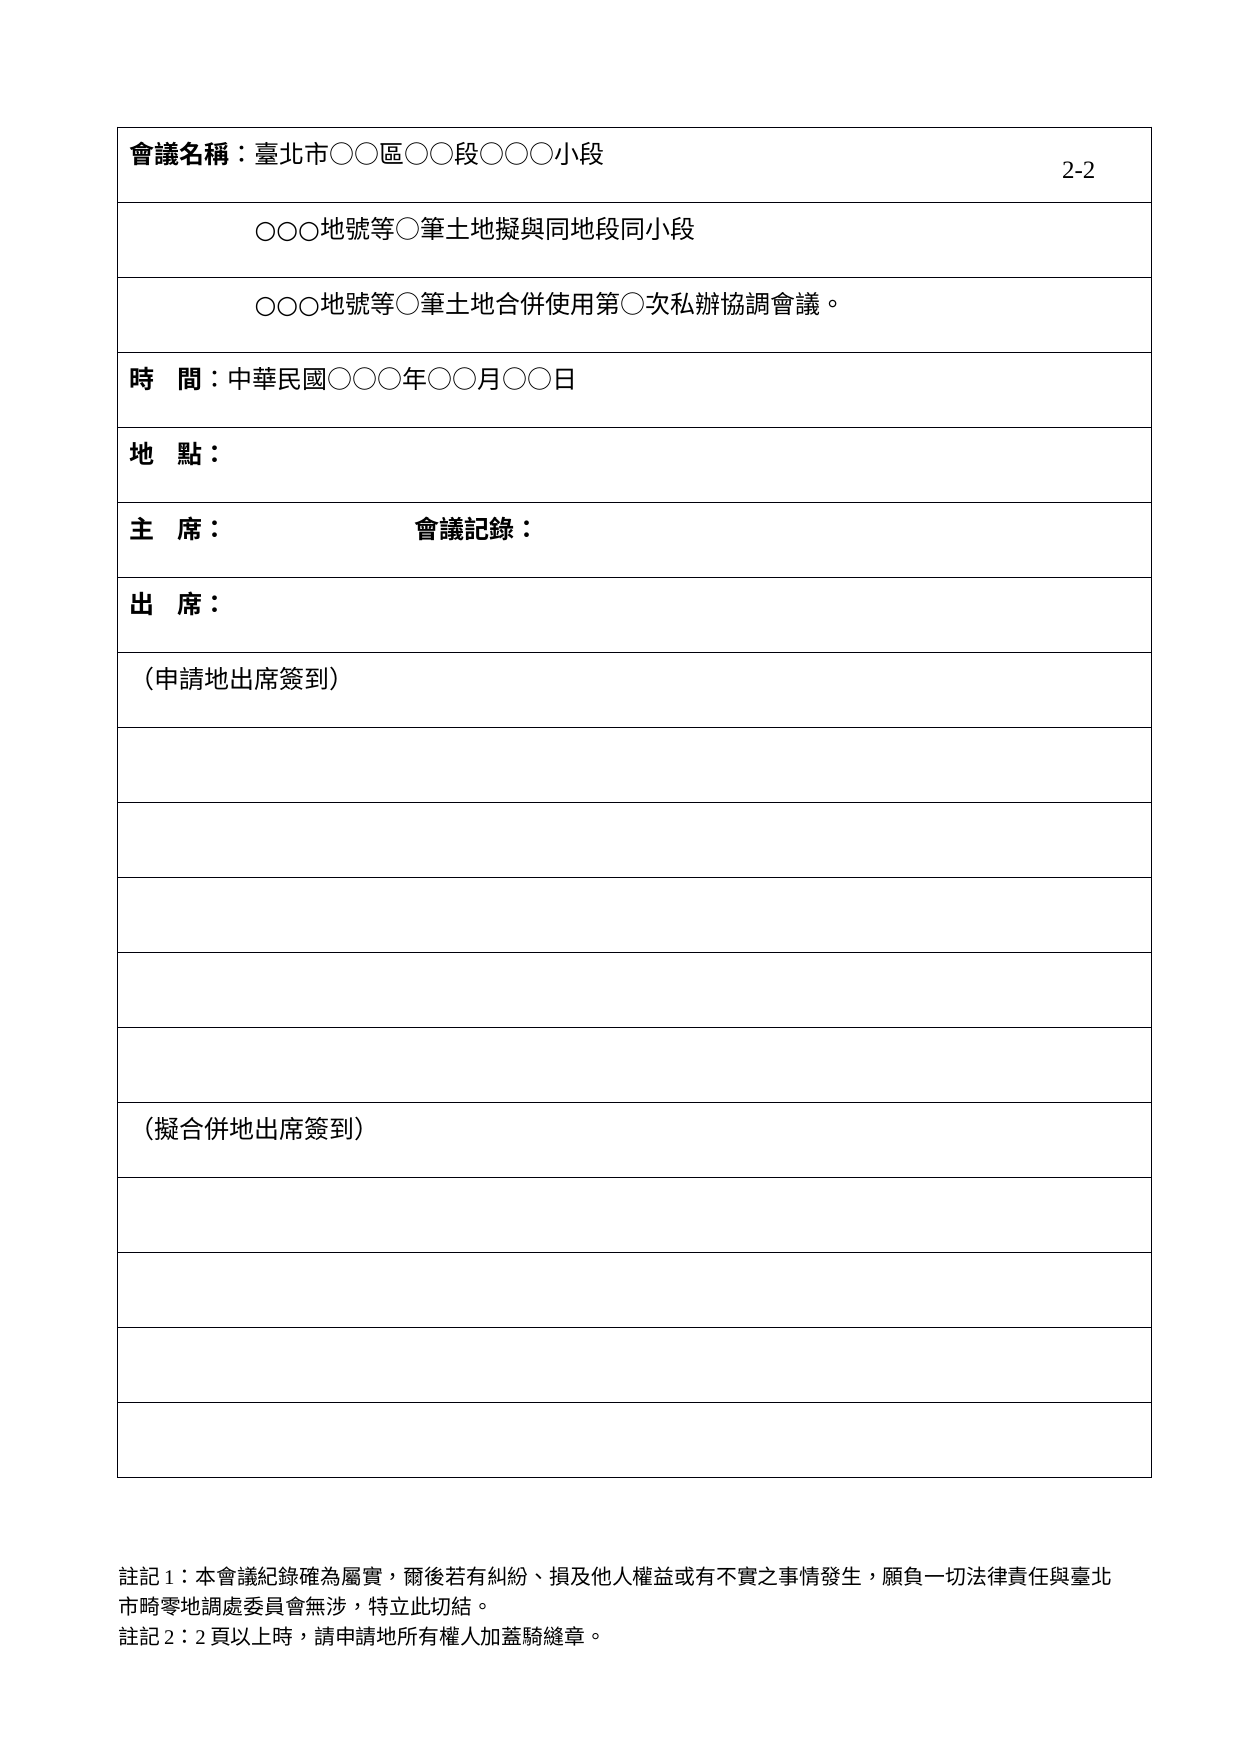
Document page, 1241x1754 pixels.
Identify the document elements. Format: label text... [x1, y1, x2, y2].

table_cell 時 間：中華民國○○○年○○月○○日 [118, 353, 1151, 427]
table_cell （申請地出席簽到） [118, 653, 1151, 727]
table_cell [118, 728, 1151, 802]
table_cell [118, 1253, 1151, 1327]
table_cell [118, 1403, 1151, 1477]
table_cell 主 席： 會議記錄： [118, 503, 1151, 577]
table_cell [118, 953, 1151, 1027]
table_cell [118, 1328, 1151, 1402]
table_cell [118, 803, 1151, 877]
table_cell 地 點： [118, 428, 1151, 502]
table_cell [118, 878, 1151, 952]
table_cell ○○○地號等○筆土地擬與同地段同小段 [118, 203, 1151, 277]
table_cell [118, 1178, 1151, 1252]
table_header 會議名稱：臺北市○○區○○段○○○小段 [118, 128, 1151, 202]
table_cell [118, 1028, 1151, 1102]
table_cell （擬合併地出席簽到） [118, 1103, 1151, 1177]
table_cell ○○○地號等○筆土地合併使用第○次私辦協調會議。 [118, 278, 1151, 352]
table_cell 出 席： [118, 578, 1151, 652]
